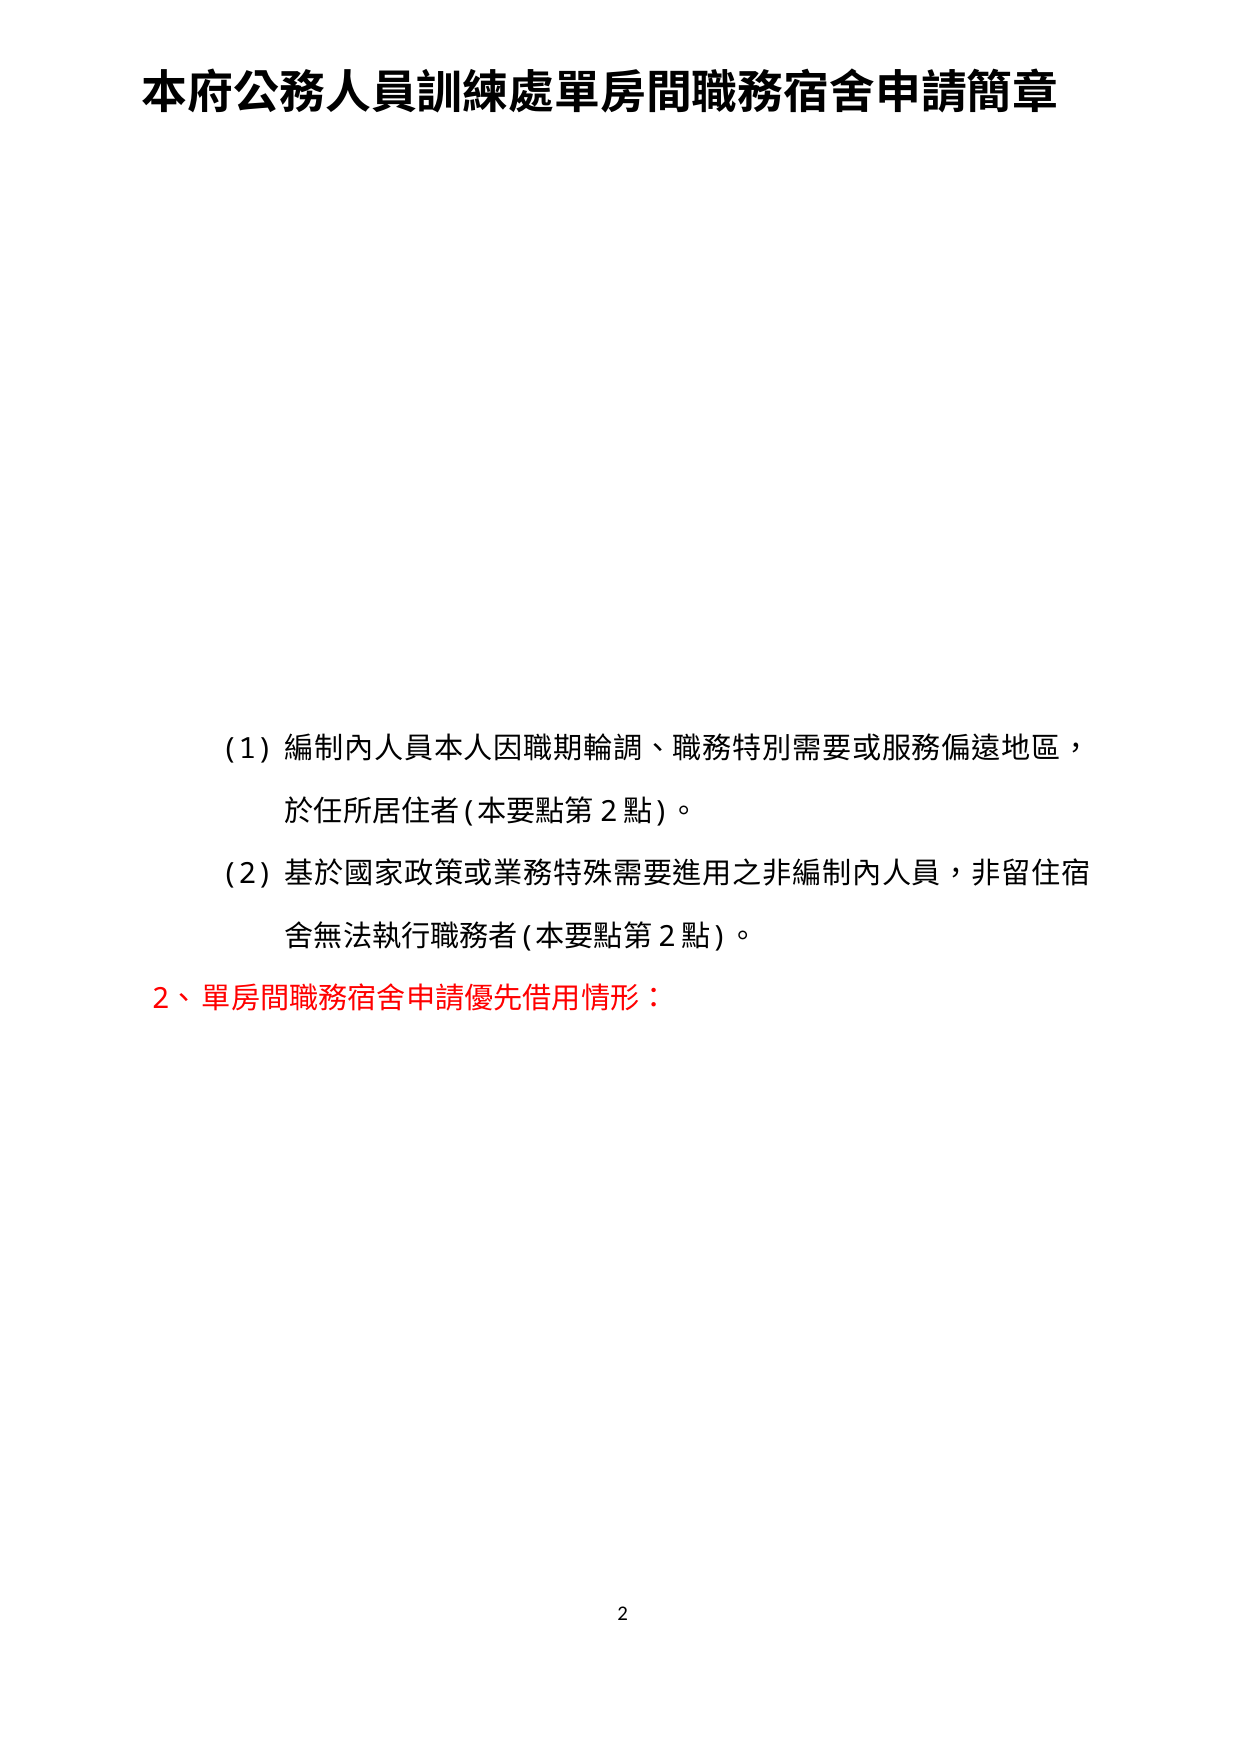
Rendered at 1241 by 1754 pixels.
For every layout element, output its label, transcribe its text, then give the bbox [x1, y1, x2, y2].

list 單房間職務宿舍申請優先借用情形： [152, 954, 1093, 1017]
list 編制內人員本人因職期輪調、職務特別需要或服務偏遠地區，於任所居住者(本要點第2點)。 [273, 704, 1093, 829]
list 基於國家政策或業務特殊需要進用之非編制內人員，非留住宿舍無法執行職務者(本要點第2點)。 [273, 829, 1093, 954]
